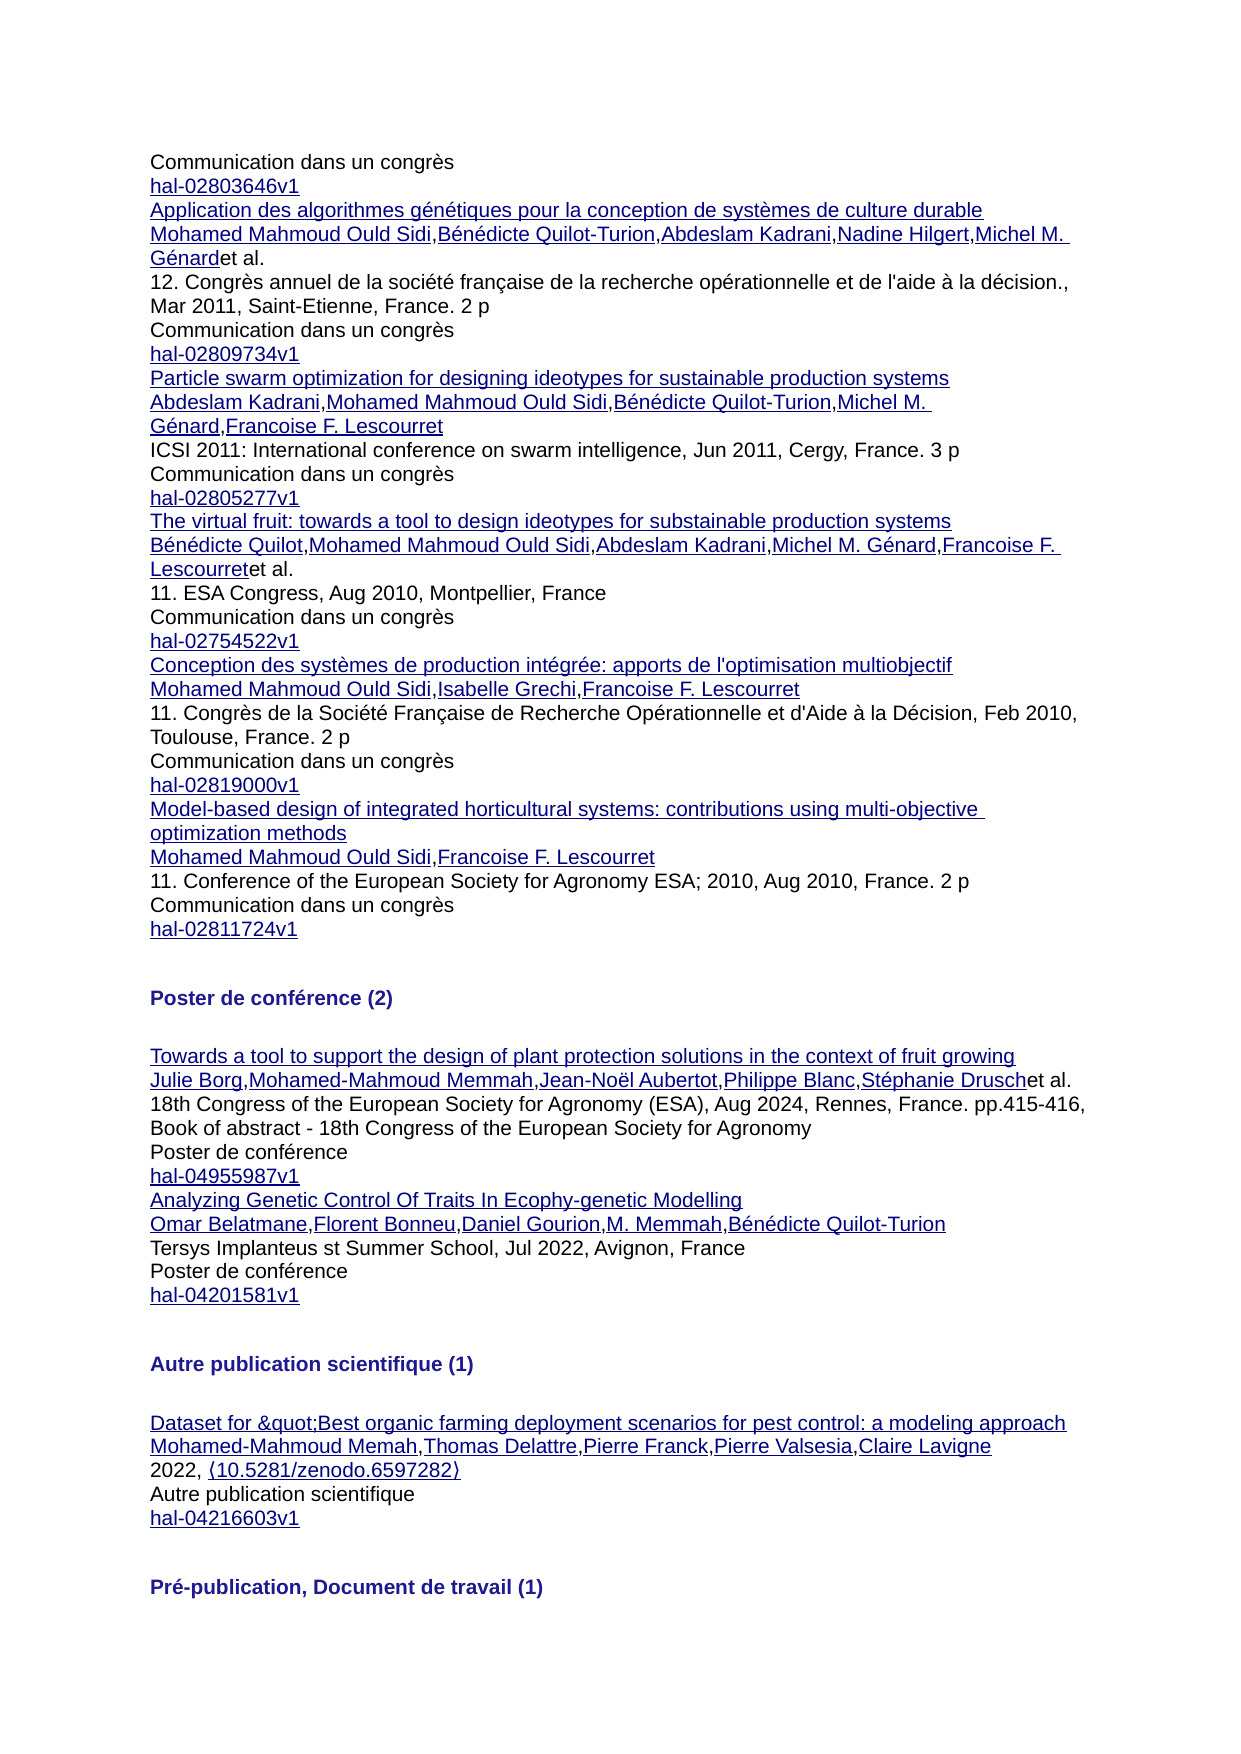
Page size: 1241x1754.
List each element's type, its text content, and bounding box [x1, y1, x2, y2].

table_header Dataset for &quot;Best organic farming deployment scenarios for pest control: a modeling approach Mohamed-Mahmoud Memah,Thomas Delattre,Pierre Franck,Pierre Valsesia,Claire Lavigne 2022, ⟨10.5281/zenodo.6597282⟩ Autre publication scientifique hal-04216603v1 [150, 1410, 1090, 1530]
subtitle Pré-publication, Document de travail (1) [150, 1575, 1090, 1599]
table_cell Communication dans un congrès hal-02803646v1 [150, 150, 1090, 198]
subtitle Poster de conférence (2) [150, 985, 1090, 1009]
table_cell Analyzing Genetic Control Of Traits In Ecophy-genetic Modelling Omar Belatmane,Florent Bonneu,Daniel Gourion,M. Memmah,Bénédicte Quilot-Turion Tersys Implanteus st Summer School, Jul 2022, Avignon, France Poster de conférence hal-04201581v1 [150, 1188, 1090, 1307]
table_cell The virtual fruit: towards a tool to design ideotypes for substainable production systems Bénédicte Quilot,Mohamed Mahmoud Ould Sidi,Abdeslam Kadrani,Michel M. Génard,Francoise F. Lescourretet al. 11. ESA Congress, Aug 2010, Montpellier, France Communication dans un congrès hal-02754522v1 [150, 509, 1090, 653]
subtitle Autre publication scientifique (1) [150, 1352, 1090, 1376]
table_cell Model-based design of integrated horticultural systems: contributions using multi-objective optimization methods Mohamed Mahmoud Ould Sidi,Francoise F. Lescourret 11. Conference of the European Society for Agronomy ESA; 2010, Aug 2010, France. 2 p Communication dans un congrès hal-02811724v1 [150, 797, 1090, 941]
table_cell Conception des systèmes de production intégrée: apports de l'optimisation multiobjectif Mohamed Mahmoud Ould Sidi,Isabelle Grechi,Francoise F. Lescourret 11. Congrès de la Société Française de Recherche Opérationnelle et d'Aide à la Décision, Feb 2010, Toulouse, France. 2 p Communication dans un congrès hal-02819000v1 [150, 653, 1090, 797]
table_header Towards a tool to support the design of plant protection solutions in the context of fruit growing Julie Borg,Mohamed-Mahmoud Memmah,Jean-Noël Aubertot,Philippe Blanc,Stéphanie Druschet al. 18th Congress of the European Society for Agronomy (ESA), Aug 2024, Rennes, France. pp.415-416, Book of abstract - 18th Congress of the European Society for Agronomy Poster de conférence hal-04955987v1 [150, 1044, 1090, 1187]
table_cell Application des algorithmes génétiques pour la conception de systèmes de culture durable Mohamed Mahmoud Ould Sidi,Bénédicte Quilot-Turion,Abdeslam Kadrani,Nadine Hilgert,Michel M. Génardet al. 12. Congrès annuel de la société française de la recherche opérationnelle et de l'aide à la décision., Mar 2011, Saint-Etienne, France. 2 p Communication dans un congrès hal-02809734v1 [150, 198, 1090, 366]
table_cell Particle swarm optimization for designing ideotypes for sustainable production systems Abdeslam Kadrani,Mohamed Mahmoud Ould Sidi,Bénédicte Quilot-Turion,Michel M. Génard,Francoise F. Lescourret ICSI 2011: International conference on swarm intelligence, Jun 2011, Cergy, France. 3 p Communication dans un congrès hal-02805277v1 [150, 366, 1090, 509]
